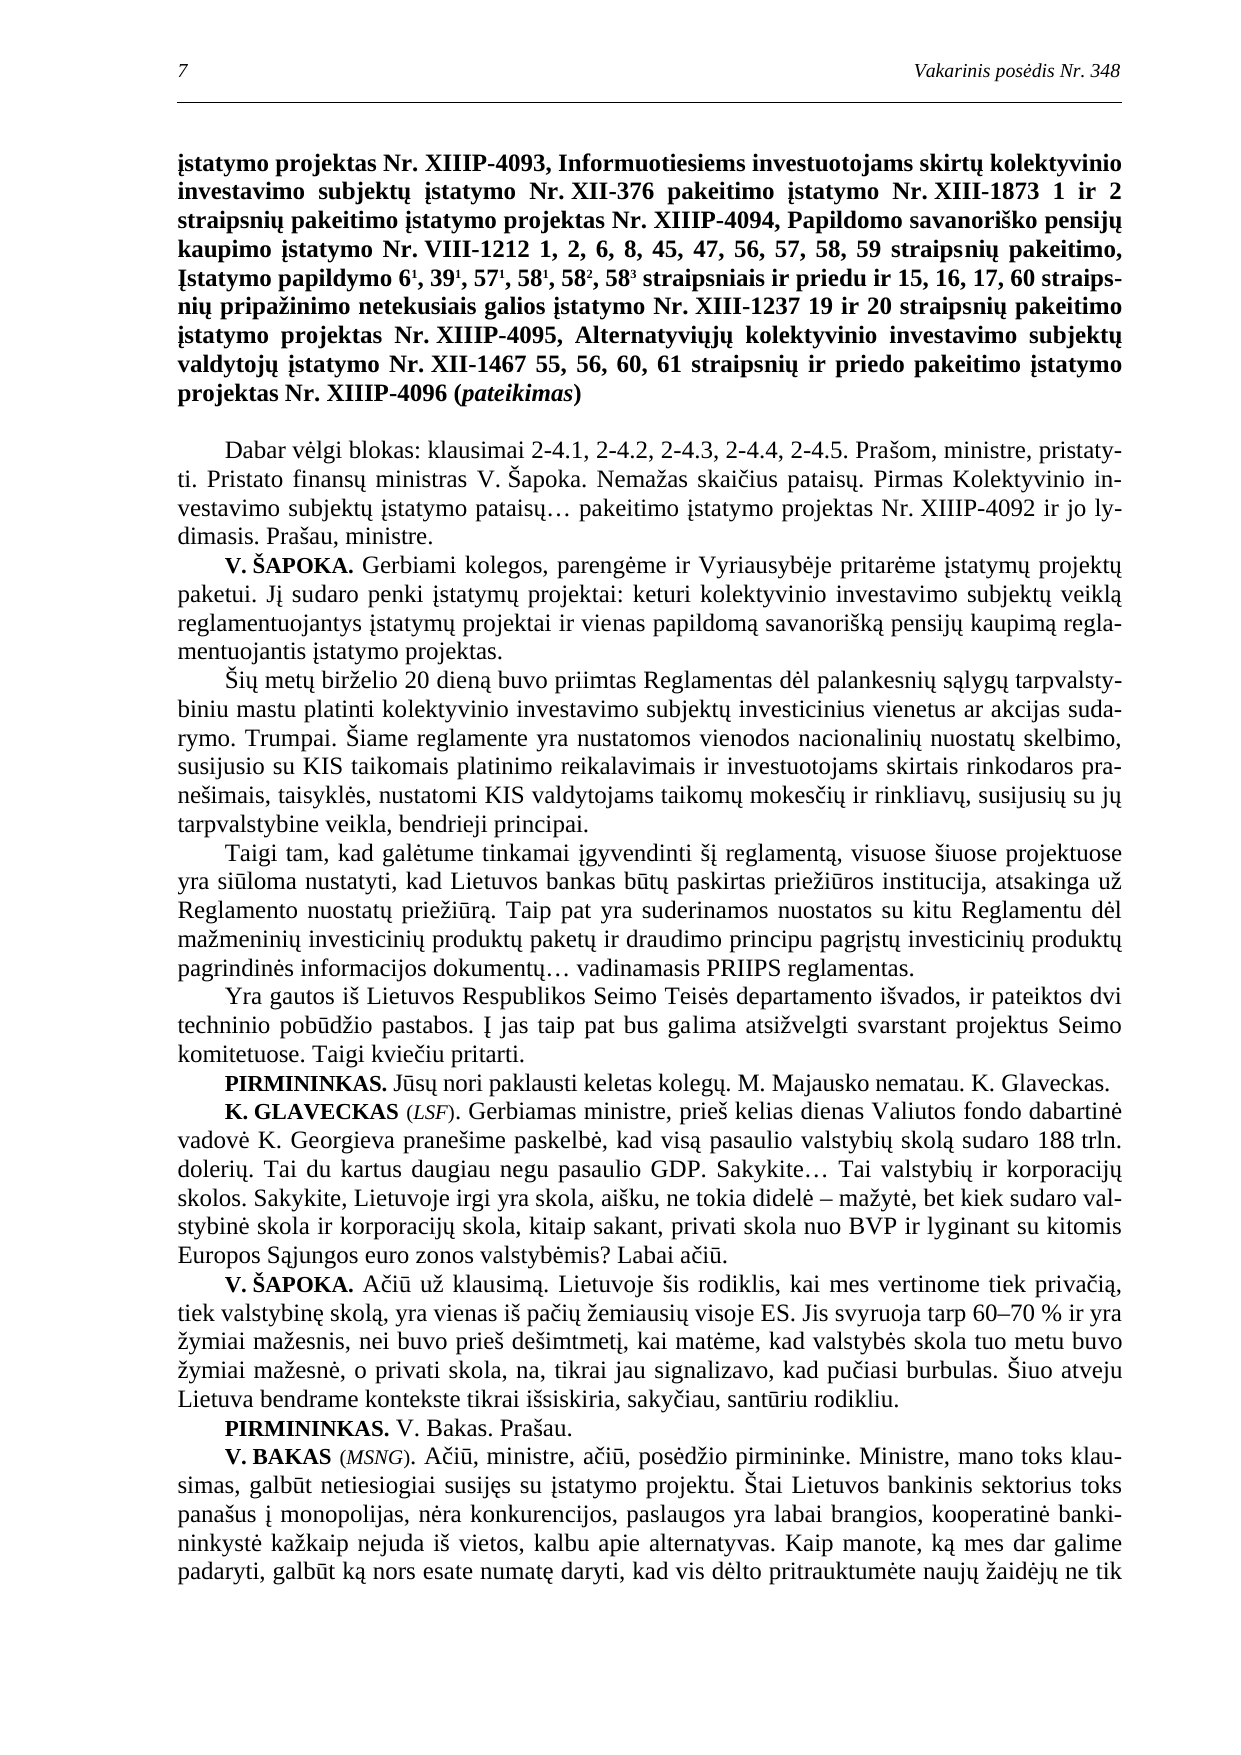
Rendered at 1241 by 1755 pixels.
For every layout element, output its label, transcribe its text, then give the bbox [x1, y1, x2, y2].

text V. BAKAS (MSNG). Ačiū, mi­nist­re, ačiū, po­sė­džio pir­mi­nin­ke. Mi­nist­re, ma­no toks klau­si­mas, gal­būt ne­tie­sio­giai su­si­jęs su įsta­ty­mo pro­jek­tu. Štai Lie­tu­vos ban­ki­nis sek­to­rius toks pa­na­šus į mo­no­po­li­jas, nė­ra kon­ku­ren­ci­jos, pa­slau­gos yra la­bai bran­gios, ko­o­pe­ra­ti­nė ban­ki­nin­kys­tė kaž­kaip ne­ju­da iš vie­tos, kal­bu apie al­ter­na­ty­vas. Kaip ma­no­te, ką mes dar ga­li­me pa­da­ry­ti, gal­būt ką nors esa­te nu­ma­tę da­ry­ti, kad vis dėl­to pri­trauk­tu­mė­te nau­jų žai­dė­jų ne tik [177, 1441, 1122, 1585]
text V. ŠAPOKA. Ačiū už klau­si­mą. Lie­tu­vo­je šis ro­dik­lis, kai mes ver­ti­no­me tiek pri­va­čią, tiek vals­ty­bi­nę sko­lą, yra vie­nas iš pa­čių že­miau­sių vi­so­je ES. Jis svy­ruo­ja tarp 60–70 % ir yra žy­miai ma­žes­nis, nei bu­vo prieš de­šimt­me­tį, kai ma­tė­me, kad vals­ty­bės sko­la tuo me­tu bu­vo žy­miai ma­žes­nė, o pri­va­ti sko­la, na, tik­rai jau sig­na­li­za­vo, kad pu­čia­si bur­bu­las. Šiuo at­ve­ju Lie­tu­va ben­dra­me kon­teks­te tik­rai iš­si­ski­ria, sa­ky­čiau, san­tū­riu ro­dik­liu. [177, 1269, 1122, 1413]
text Da­bar vėl­gi blo­kas: klausimai 2-4.1, 2-4.2, 2-4.3, 2-4.4, 2-4.5. Pra­šom, mi­nist­re, pri­sta­ty­ti. Pri­sta­to fi­nan­sų mi­nist­ras V. Ša­po­ka. Ne­ma­žas skai­čius pa­tai­sų. Pir­mas Ko­lek­ty­vi­nio in­ves­ta­vi­mo sub­jek­tų įsta­ty­mo pa­tai­sų… pa­kei­ti­mo įsta­ty­mo pro­jek­tas Nr. XIIIP-4092 ir jo ly­di­ma­sis. Pra­šau, mi­nist­re. [177, 435, 1122, 550]
text įstaty­mo pro­jek­tas Nr. XIIIP-4093, In­for­muo­tie­siems in­ves­tuo­to­jams skir­tų ko­lek­ty­vi­nio in­ves­ta­vi­mo sub­jek­tų įsta­ty­mo Nr. XII-376 pa­kei­ti­mo įsta­ty­mo Nr. XIII-1873 1 ir 2 straips­nių pa­kei­ti­mo įsta­ty­mo pro­jek­tas Nr. XIIIP-4094, Pa­pil­do­mo sa­va­no­riš­ko pen­si­jų kau­pi­mo įsta­ty­mo Nr. VIII-1212 1, 2, 6, 8, 45, 47, 56, 57, 58, 59 straips­nių pa­kei­ti­mo, Įsta­ty­mo pa­pil­dy­mo 61, 391, 571, 581, 582, 583 straips­niais ir prie­du ir 15, 16, 17, 60 straips­nių pri­pa­ži­ni­mo ne­te­ku­siais ga­lios įsta­ty­mo Nr. XIII-1237 19 ir 20 straips­nių pakei­ti­mo įsta­ty­mo pro­jek­tas Nr. XIIIP-4095, Al­ter­na­ty­vių­jų ko­lek­ty­vi­nio in­ves­ta­vi­mo sub­jek­tų val­dy­to­jų įsta­ty­mo Nr. XII-1467 55, 56, 60, 61 straips­nių ir prie­do pa­kei­ti­mo įsta­ty­mo pro­jek­tas Nr. XIIIP-4096 (pa­tei­ki­mas) [177, 148, 1122, 406]
text PIRMININKAS. Jū­sų no­ri pa­klaus­ti ke­le­tas ko­le­gų. M. Ma­jaus­ko ne­ma­tau. K. Gla­vec­kas. [177, 1068, 1122, 1096]
text Yra gau­tos iš Lie­tu­vos Res­pub­li­kos Sei­mo Tei­sės de­par­ta­men­to iš­va­dos, ir pa­teik­tos dvi tech­ni­nio po­bū­džio pa­sta­bos. Į jas taip pat bus ga­li­ma at­si­žvelg­ti svars­tant pro­jek­tus Sei­mo ko­mi­te­tuo­se. Tai­gi kvie­čiu pri­tar­ti. [177, 981, 1122, 1068]
text PIRMININKAS. V. Ba­kas. Pra­šau. [177, 1413, 1122, 1441]
text K. GLAVECKAS (LSF). Ger­bia­mas mi­nist­re, prieš ke­lias die­nas Va­liu­tos fon­do da­bar­ti­nė va­do­vė K. Ge­or­gie­va pra­ne­ši­me pa­skel­bė, kad vi­są pa­sau­lio vals­ty­bių sko­lą su­da­ro 188 trln. do­le­rių. Tai du kar­tus dau­giau ne­gu pa­sau­lio GDP. Sa­ky­ki­te… Tai vals­ty­bių ir kor­po­ra­ci­jų sko­los. Sa­ky­ki­te, Lie­tu­vo­je ir­gi yra sko­la, aiš­ku, ne to­kia di­de­lė – ma­žy­tė, bet kiek su­da­ro val­s­ty­bi­nė sko­la ir kor­po­ra­ci­jų sko­la, ki­taip sa­kant, pri­va­ti sko­la nuo BVP ir ly­gi­nant su ki­to­mis Eu­ro­pos Są­jun­gos eu­ro zo­nos vals­ty­bė­mis? La­bai ačiū. [177, 1096, 1122, 1269]
text V. ŠAPOKA. Ger­bia­mi ko­le­gos, pa­ren­gė­me ir Vy­riau­sy­bė­je pri­ta­rė­me įsta­ty­mų pro­jek­tų pa­ke­tui. Jį su­da­ro pen­ki įsta­ty­mų pro­jek­tai: ke­tu­ri ko­lek­ty­vi­nio in­ves­ta­vi­mo sub­jek­tų veik­lą reg­la­men­tuo­jantys įsta­ty­mų pro­jek­tai ir vie­nas pa­pil­do­mą sa­va­no­riš­ką pen­si­jų kau­pi­mą reg­la­men­tuo­jan­tis įsta­ty­mo pro­jek­tas. [177, 550, 1122, 665]
text Šių me­tų bir­že­lio 20 die­ną bu­vo pri­im­tas Reg­la­men­tas dėl pa­lan­kes­nių są­ly­gų tarp­vals­ty­bi­niu mas­tu pla­tin­ti ko­lek­ty­vi­nio in­ves­ta­vi­mo sub­jek­tų in­ves­ti­ci­nius vie­ne­tus ar ak­ci­jas su­da­ry­mo. Trum­pai. Šia­me reg­la­men­te yra nu­sta­to­mos vie­no­dos na­cio­na­li­nių nuo­sta­tų skel­bi­mo, su­si­ju­sio su KIS tai­ko­mais pla­ti­ni­mo rei­ka­la­vi­mais ir in­ves­tuo­to­jams skir­tais rin­ko­da­ros pra­ne­ši­mais, tai­syk­lės, nu­sta­to­mi KIS val­dy­to­jams tai­ko­mų mo­kes­čių ir rin­klia­vų, su­si­ju­sių su jų tarp­vals­ty­bi­ne veik­la, ben­drie­ji prin­ci­pai. [177, 665, 1122, 838]
text Tai­gi tam, kad ga­lė­tu­me tin­ka­mai įgy­ven­din­ti šį reg­la­men­tą, vi­suo­se šiuo­se pro­jek­tuo­se yra siū­lo­ma nu­sta­ty­ti, kad Lie­tu­vos ban­kas bū­tų pa­skir­tas prie­žiū­ros ins­ti­tu­ci­ja, at­sa­kin­ga už Reg­la­men­to nuo­sta­tų prie­žiū­rą. Taip pat yra su­de­ri­na­mos nuo­sta­tos su ki­tu Reg­la­men­tu dėl maž­me­ni­nių in­ves­ti­ci­nių pro­duk­tų pa­ke­tų ir drau­di­mo prin­ci­pu pa­grįs­tų in­ves­ti­ci­nių pro­duk­tų pa­grin­di­nės in­for­ma­ci­jos do­ku­men­tų… va­di­na­ma­sis PRIIPS reg­la­men­tas. [177, 838, 1122, 981]
